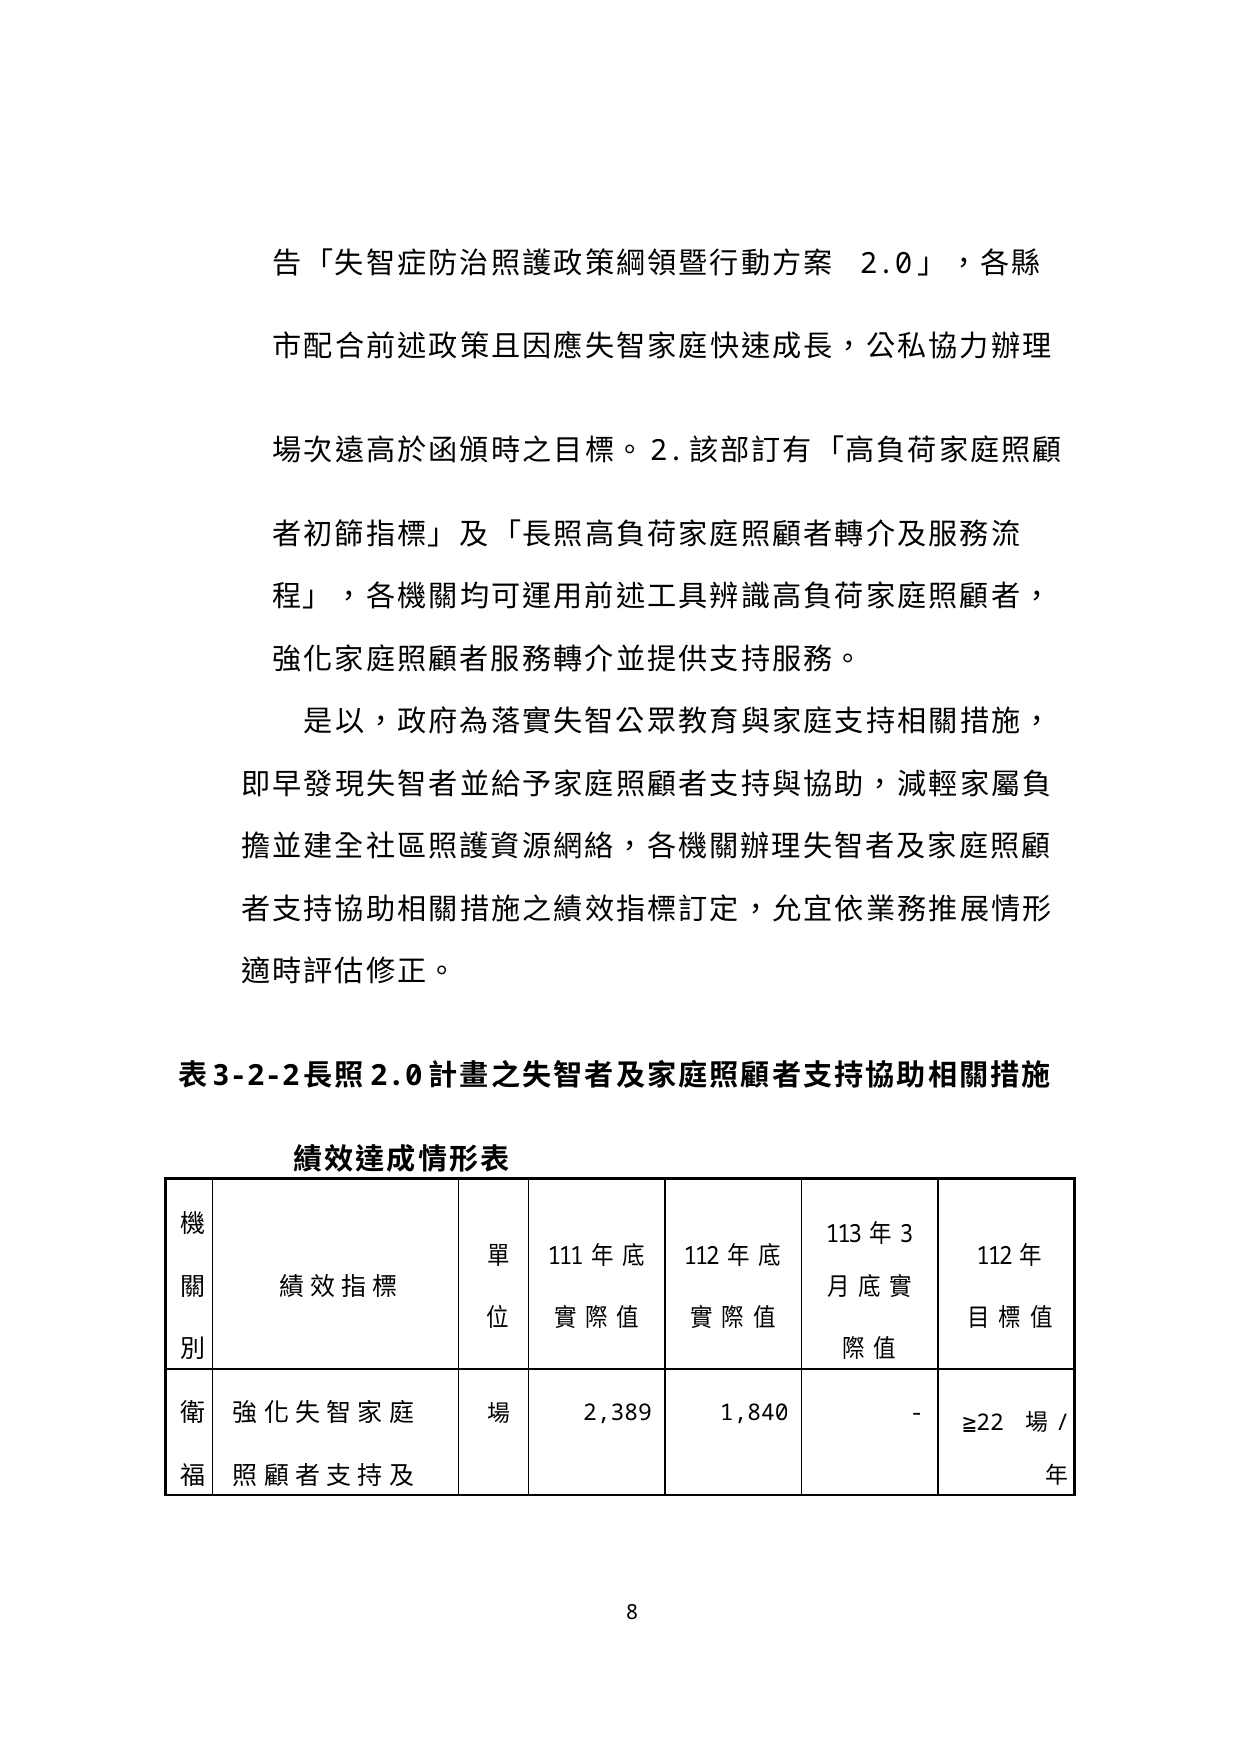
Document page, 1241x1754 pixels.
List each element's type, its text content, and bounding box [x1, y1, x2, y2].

table_header 112年 目標值 [939, 1180, 1073, 1368]
table_header 機關別 [167, 1180, 212, 1368]
table_header 112年底 實際值 [666, 1180, 801, 1368]
table_cell ≧22 場/年 [939, 1370, 1073, 1494]
table_header 單位 [459, 1180, 528, 1368]
text 是以，政府為落實失智公眾教育與家庭支持相關措施，即早發現失智者並給予家庭照顧者支持與協助，減輕家屬負擔並建全社區照護資源網絡，各機關辦理失智者及家庭照顧者支持協助相關措施之績效指標訂定，允宜依業務推展情形適時評估修正。 [236, 677, 1063, 990]
text 復觀在照顧訓練課程宣導方面，勞動部111及112年辦理「將失智症認識與關懷等議題納入友善職場相關宣導內容」，共計42場次、1,694人及 41場次、1,967人；同期間辦理「外籍家庭看護工接受補充訓練人次」各為14萬2,905人次、20萬6,373人次，112年參加數位課程且取得學習時數認證較111年成長44%，已達預設目標(≧5%)。上揭各項績效指標，除衛福部112年「家庭照顧者支持據點」123處，未達目標值140處及法務部、退輔會未就各該績效指標設定目標值外，其餘績效指標皆達預設目標。另112年部分績效指標「強化失智家庭照顧者支持及保護活動」及「外籍家庭看護工接受補充訓練人次」之實際值均遠逾該年度所設目標值，顯示績效指標衡量標準似欠妥適，容有檢討空間。詢據衛福部表示，1.「強化失智家庭照顧者支持及保護活動」112年設定目標值22場次，係預估各縣市每年至少辦理1場，自106年公告「失智症防治照護政策綱領暨行動方案 2.0」，各縣市配合前述政策且因應失智家庭快速成長，公私協力辦理場次遠高於函頒時之目標。2.該部訂有「高負荷家庭照顧者初篩指標」及「長照高負荷家庭照顧者轉介及服務流程」，各機關均可運用前述工具辨識高負荷家庭照顧者，強化家庭照顧者服務轉介並提供支持服務。 [266, 177, 1063, 677]
table_cell 場 [459, 1370, 528, 1494]
table_header 績效指標 [213, 1180, 458, 1368]
table_cell 強化失智家庭照顧者支持及 [213, 1370, 458, 1494]
text 表3-2-2長照2.0計畫之失智者及家庭照顧者支持協助相關措施績效達成情形表 [163, 990, 1075, 1177]
table_cell 1,840 [666, 1370, 801, 1494]
table_header 111年底 實際值 [529, 1180, 664, 1368]
table_cell 衛福 [167, 1370, 212, 1494]
table_cell - [802, 1370, 937, 1494]
table_header 113年3月底實際值 [802, 1180, 937, 1368]
table_cell 2,389 [529, 1370, 664, 1494]
